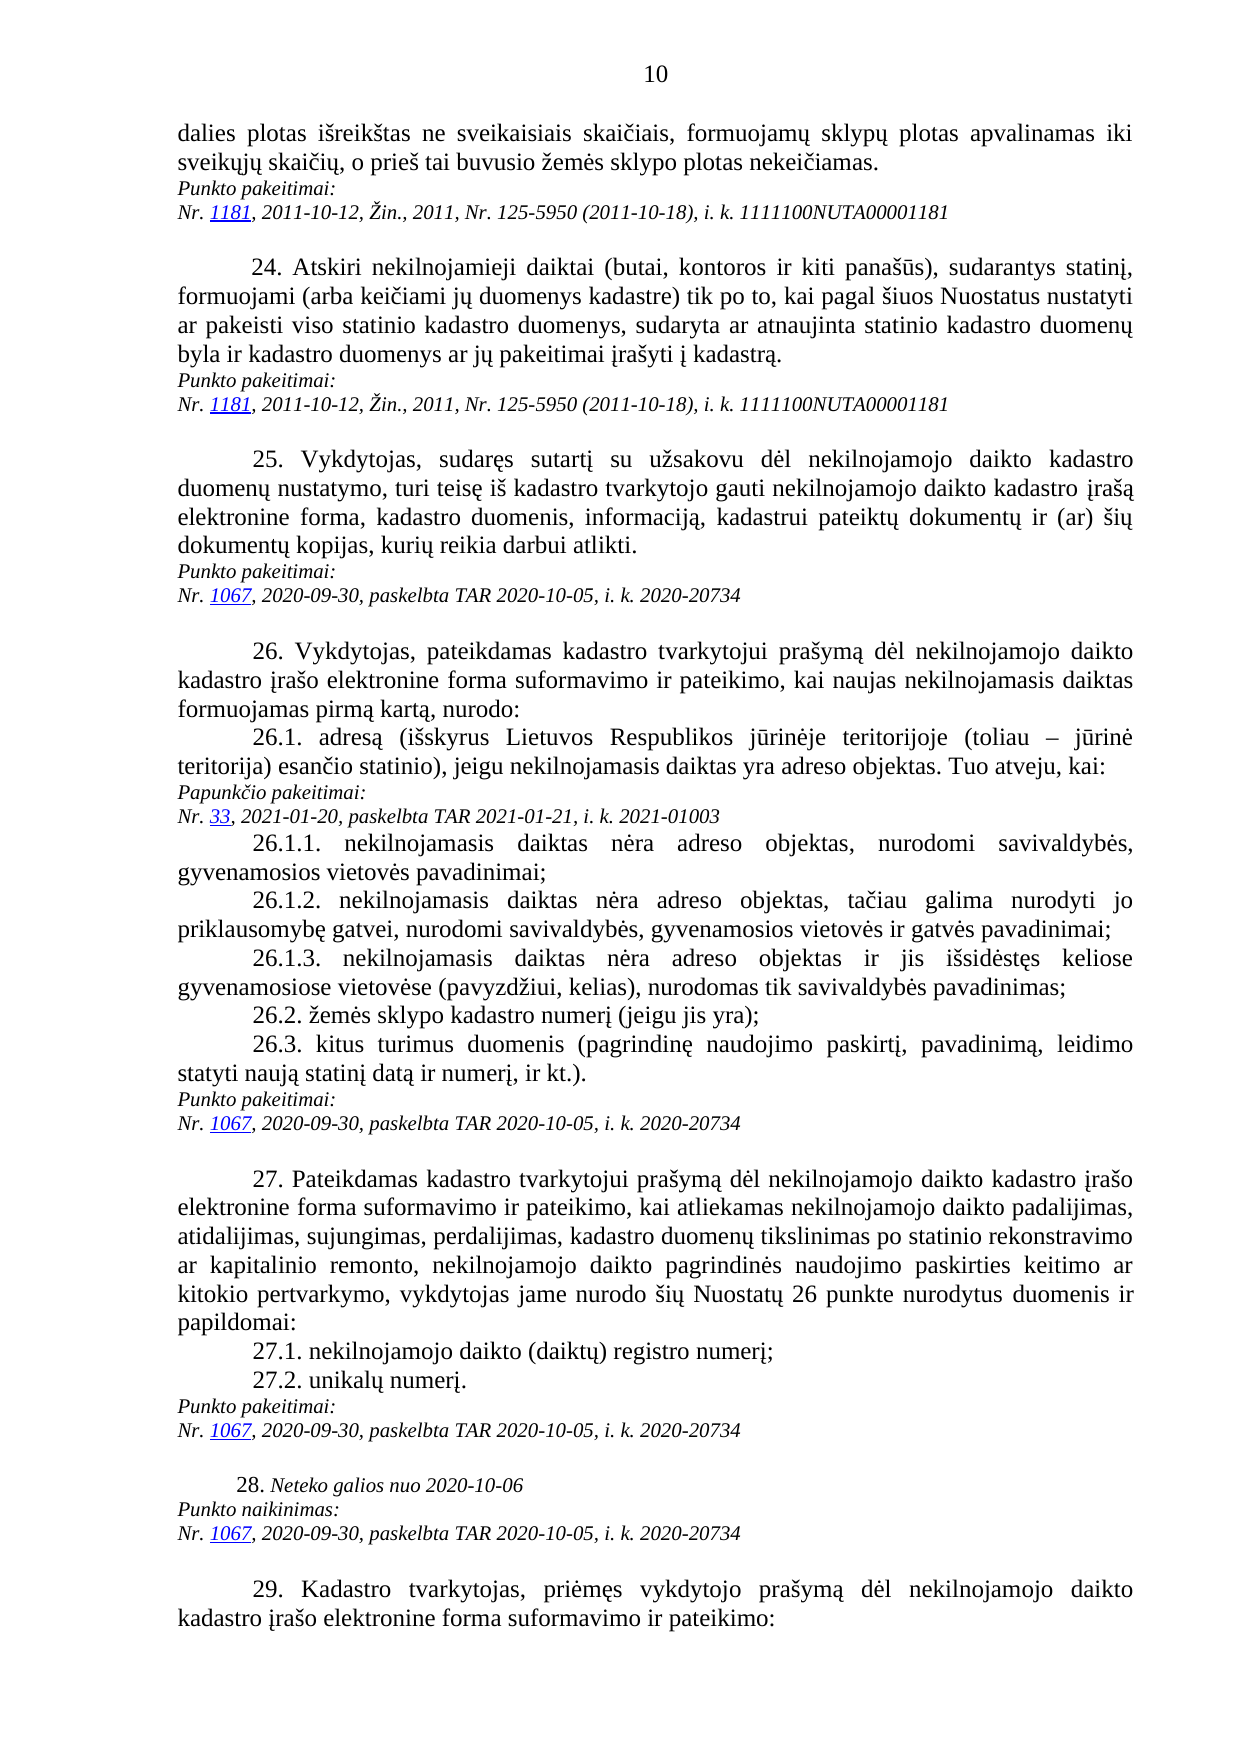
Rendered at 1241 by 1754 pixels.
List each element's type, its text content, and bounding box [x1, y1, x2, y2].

text Punkto pakeitimai: [177, 176, 1134, 200]
text 26.1.3. nekilnojamasis daiktas nėra adreso objektas ir jis išsidėstęs keliose gyvenamosiose vietovėse (pavyzdžiui, kelias), nurodomas tik savivaldybės pavadinimas; [177, 943, 1134, 1001]
text 27.2. unikalų numerį. [177, 1365, 1134, 1394]
text Punkto naikinimas: [177, 1497, 1134, 1521]
text 26. Vykdytojas, pateikdamas kadastro tvarkytojui prašymą dėl nekilnojamojo daikto kadastro įrašo elektronine forma suformavimo ir pateikimo, kai naujas nekilnojamasis daiktas formuojamas pirmą kartą, nurodo: [177, 636, 1134, 722]
text 26.2. žemės sklypo kadastro numerį (jeigu jis yra); [177, 1001, 1134, 1029]
text Nr. 33, 2021-01-20, paskelbta TAR 2021-01-21, i. k. 2021-01003 [177, 804, 1134, 828]
text 27.1. nekilnojamojo daikto (daiktų) registro numerį; [177, 1336, 1134, 1365]
text 28. Neteko galios nuo 2020-10-06 [177, 1471, 1134, 1497]
text Nr. 1067, 2020-09-30, paskelbta TAR 2020-10-05, i. k. 2020-20734 [177, 583, 1134, 607]
text 26.1. adresą (išskyrus Lietuvos Respublikos jūrinėje teritorijoje (toliau – jūrinė teritorija) esančio statinio), jeigu nekilnojamasis daiktas yra adreso objektas. Tuo atveju, kai: [177, 722, 1134, 780]
text 26.1.1. nekilnojamasis daiktas nėra adreso objektas, nurodomi savivaldybės, gyvenamosios vietovės pavadinimai; [177, 828, 1134, 886]
text 29. Kadastro tvarkytojas, priėmęs vykdytojo prašymą dėl nekilnojamojo daikto kadastro įrašo elektronine forma suformavimo ir pateikimo: [177, 1574, 1134, 1631]
text Nr. 1181, 2011-10-12, Žin., 2011, Nr. 125-5950 (2011-10-18), i. k. 1111100NUTA00001181 [177, 392, 1134, 416]
text Papunkčio pakeitimai: [177, 780, 1134, 804]
text Punkto pakeitimai: [177, 1394, 1134, 1418]
text 26.1.2. nekilnojamasis daiktas nėra adreso objektas, tačiau galima nurodyti jo priklausomybę gatvei, nurodomi savivaldybės, gyvenamosios vietovės ir gatvės pavadinimai; [177, 886, 1134, 943]
text Nr. 1067, 2020-09-30, paskelbta TAR 2020-10-05, i. k. 2020-20734 [177, 1521, 1134, 1545]
text dalies plotas išreikštas ne sveikaisiais skaičiais, formuojamų sklypų plotas apvalinamas iki sveikųjų skaičių, o prieš tai buvusio žemės sklypo plotas nekeičiamas. [177, 118, 1134, 176]
text Nr. 1181, 2011-10-12, Žin., 2011, Nr. 125-5950 (2011-10-18), i. k. 1111100NUTA00001181 [177, 200, 1134, 224]
text Nr. 1067, 2020-09-30, paskelbta TAR 2020-10-05, i. k. 2020-20734 [177, 1111, 1134, 1135]
text Punkto pakeitimai: [177, 367, 1134, 392]
text 27. Pateikdamas kadastro tvarkytojui prašymą dėl nekilnojamojo daikto kadastro įrašo elektronine forma suformavimo ir pateikimo, kai atliekamas nekilnojamojo daikto padalijimas, atidalijimas, sujungimas, perdalijimas, kadastro duomenų tikslinimas po statinio rekonstravimo ar kapitalinio remonto, nekilnojamojo daikto pagrindinės naudojimo paskirties keitimo ar kitokio pertvarkymo, vykdytojas jame nurodo šių Nuostatų 26 punkte nurodytus duomenis ir papildomai: [177, 1164, 1134, 1336]
text Punkto pakeitimai: [177, 1087, 1134, 1111]
text 25. Vykdytojas, sudaręs sutartį su užsakovu dėl nekilnojamojo daikto kadastro duomenų nustatymo, turi teisę iš kadastro tvarkytojo gauti nekilnojamojo daikto kadastro įrašą elektronine forma, kadastro duomenis, informaciją, kadastrui pateiktų dokumentų ir (ar) šių dokumentų kopijas, kurių reikia darbui atlikti. [177, 444, 1134, 559]
text 26.3. kitus turimus duomenis (pagrindinę naudojimo paskirtį, pavadinimą, leidimo statyti naują statinį datą ir numerį, ir kt.). [177, 1029, 1134, 1087]
text 24. Atskiri nekilnojamieji daiktai (butai, kontoros ir kiti panašūs), sudarantys statinį, formuojami (arba keičiami jų duomenys kadastre) tik po to, kai pagal šiuos Nuostatus nustatyti ar pakeisti viso statinio kadastro duomenys, sudaryta ar atnaujinta statinio kadastro duomenų byla ir kadastro duomenys ar jų pakeitimai įrašyti į kadastrą. [177, 252, 1134, 367]
text Nr. 1067, 2020-09-30, paskelbta TAR 2020-10-05, i. k. 2020-20734 [177, 1418, 1134, 1442]
text Punkto pakeitimai: [177, 559, 1134, 583]
